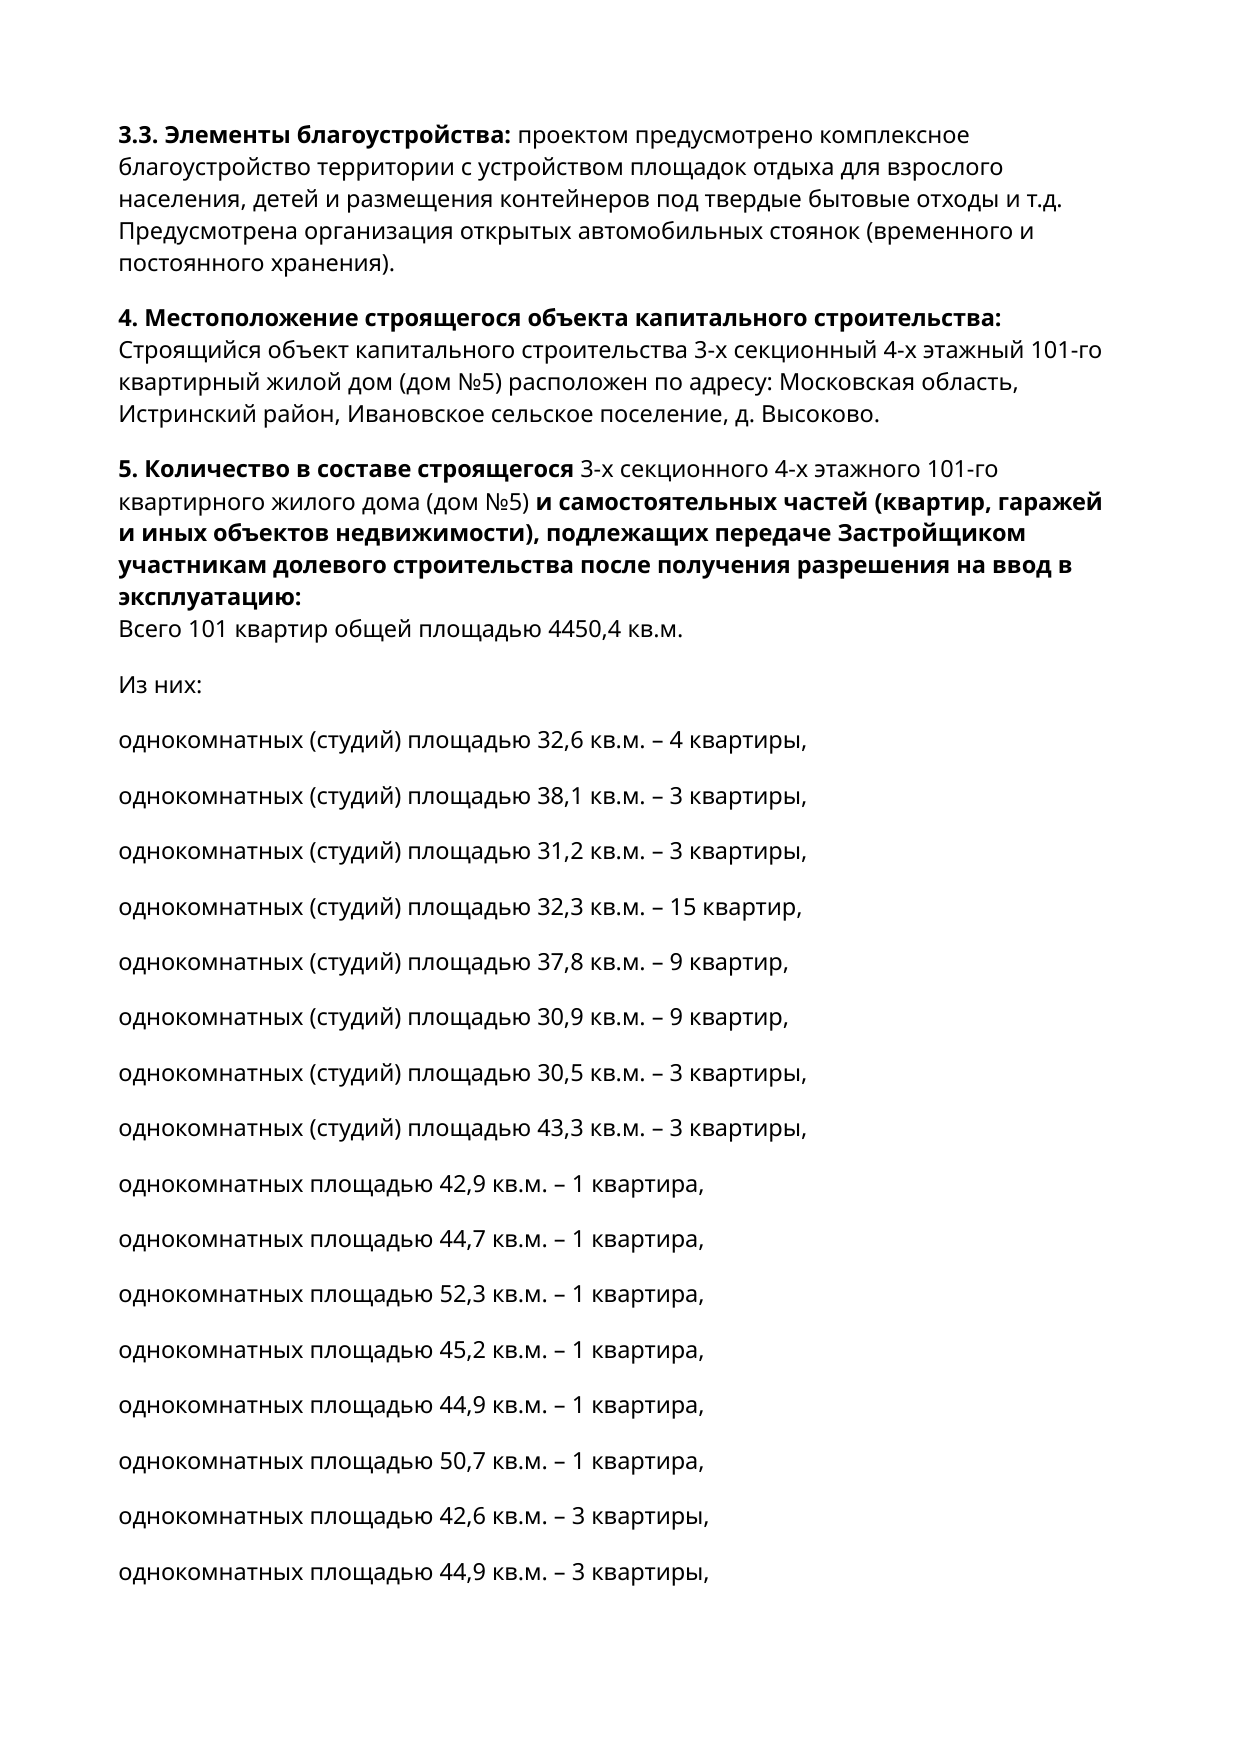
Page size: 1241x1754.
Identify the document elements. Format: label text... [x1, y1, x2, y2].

text Строящийся объект капитального строительства 3-х секционный 4-х этажный 101-го квартирный жилой дом (дом №5) расположен по адресу: Московская область, Истринский район, Ивановское сельское поселение, д. Высоково. [118, 333, 1122, 429]
text однокомнатных площадью 42,9 кв.м. – 1 квартира, [118, 1167, 1122, 1199]
text 5. Количество в составе строящегося 3-х секционного 4-х этажного 101-го квартирного жилого дома (дом №5) и самостоятельных частей (квартир, гаражей и иных объектов недвижимости), подлежащих передаче Застройщиком участникам долевого строительства после получения разрешения на ввод в эксплуатацию: [118, 453, 1122, 613]
text однокомнатных площадью 44,7 кв.м. – 1 квартира, [118, 1222, 1122, 1254]
text однокомнатных (студий) площадью 32,3 кв.м. – 15 квартир, [118, 890, 1122, 922]
text однокомнатных (студий) площадью 30,5 кв.м. – 3 квартиры, [118, 1056, 1122, 1088]
text однокомнатных площадью 50,7 кв.м. – 1 квартира, [118, 1444, 1122, 1476]
text однокомнатных площадью 42,6 кв.м. – 3 квартиры, [118, 1499, 1122, 1531]
text однокомнатных (студий) площадью 38,1 кв.м. – 3 квартиры, [118, 779, 1122, 811]
text Из них: [118, 668, 1122, 700]
text однокомнатных площадью 44,9 кв.м. – 3 квартиры, [118, 1555, 1122, 1587]
text однокомнатных площадью 52,3 кв.м. – 1 квартира, [118, 1278, 1122, 1310]
text Всего 101 квартир общей площадью 4450,4 кв.м. [118, 613, 1122, 645]
text 3.3. Элементы благоустройства: проектом предусмотрено комплексное благоустройство территории с устройством площадок отдыха для взрослого населения, детей и размещения контейнеров под твердые бытовые отходы и т.д. [118, 118, 1122, 214]
text однокомнатных площадью 45,2 кв.м. – 1 квартира, [118, 1333, 1122, 1365]
text однокомнатных площадью 44,9 кв.м. – 1 квартира, [118, 1388, 1122, 1421]
text однокомнатных (студий) площадью 32,6 кв.м. – 4 квартиры, [118, 723, 1122, 756]
text однокомнатных (студий) площадью 30,9 кв.м. – 9 квартир, [118, 1001, 1122, 1033]
text однокомнатных (студий) площадью 31,2 кв.м. – 3 квартиры, [118, 834, 1122, 866]
text однокомнатных (студий) площадью 37,8 кв.м. – 9 квартир, [118, 945, 1122, 977]
text однокомнатных (студий) площадью 43,3 кв.м. – 3 квартиры, [118, 1111, 1122, 1143]
text Предусмотрена организация открытых автомобильных стоянок (временного и постоянного хранения). [118, 214, 1122, 278]
text 4. Местоположение строящегося объекта капитального строительства: [118, 301, 1122, 333]
